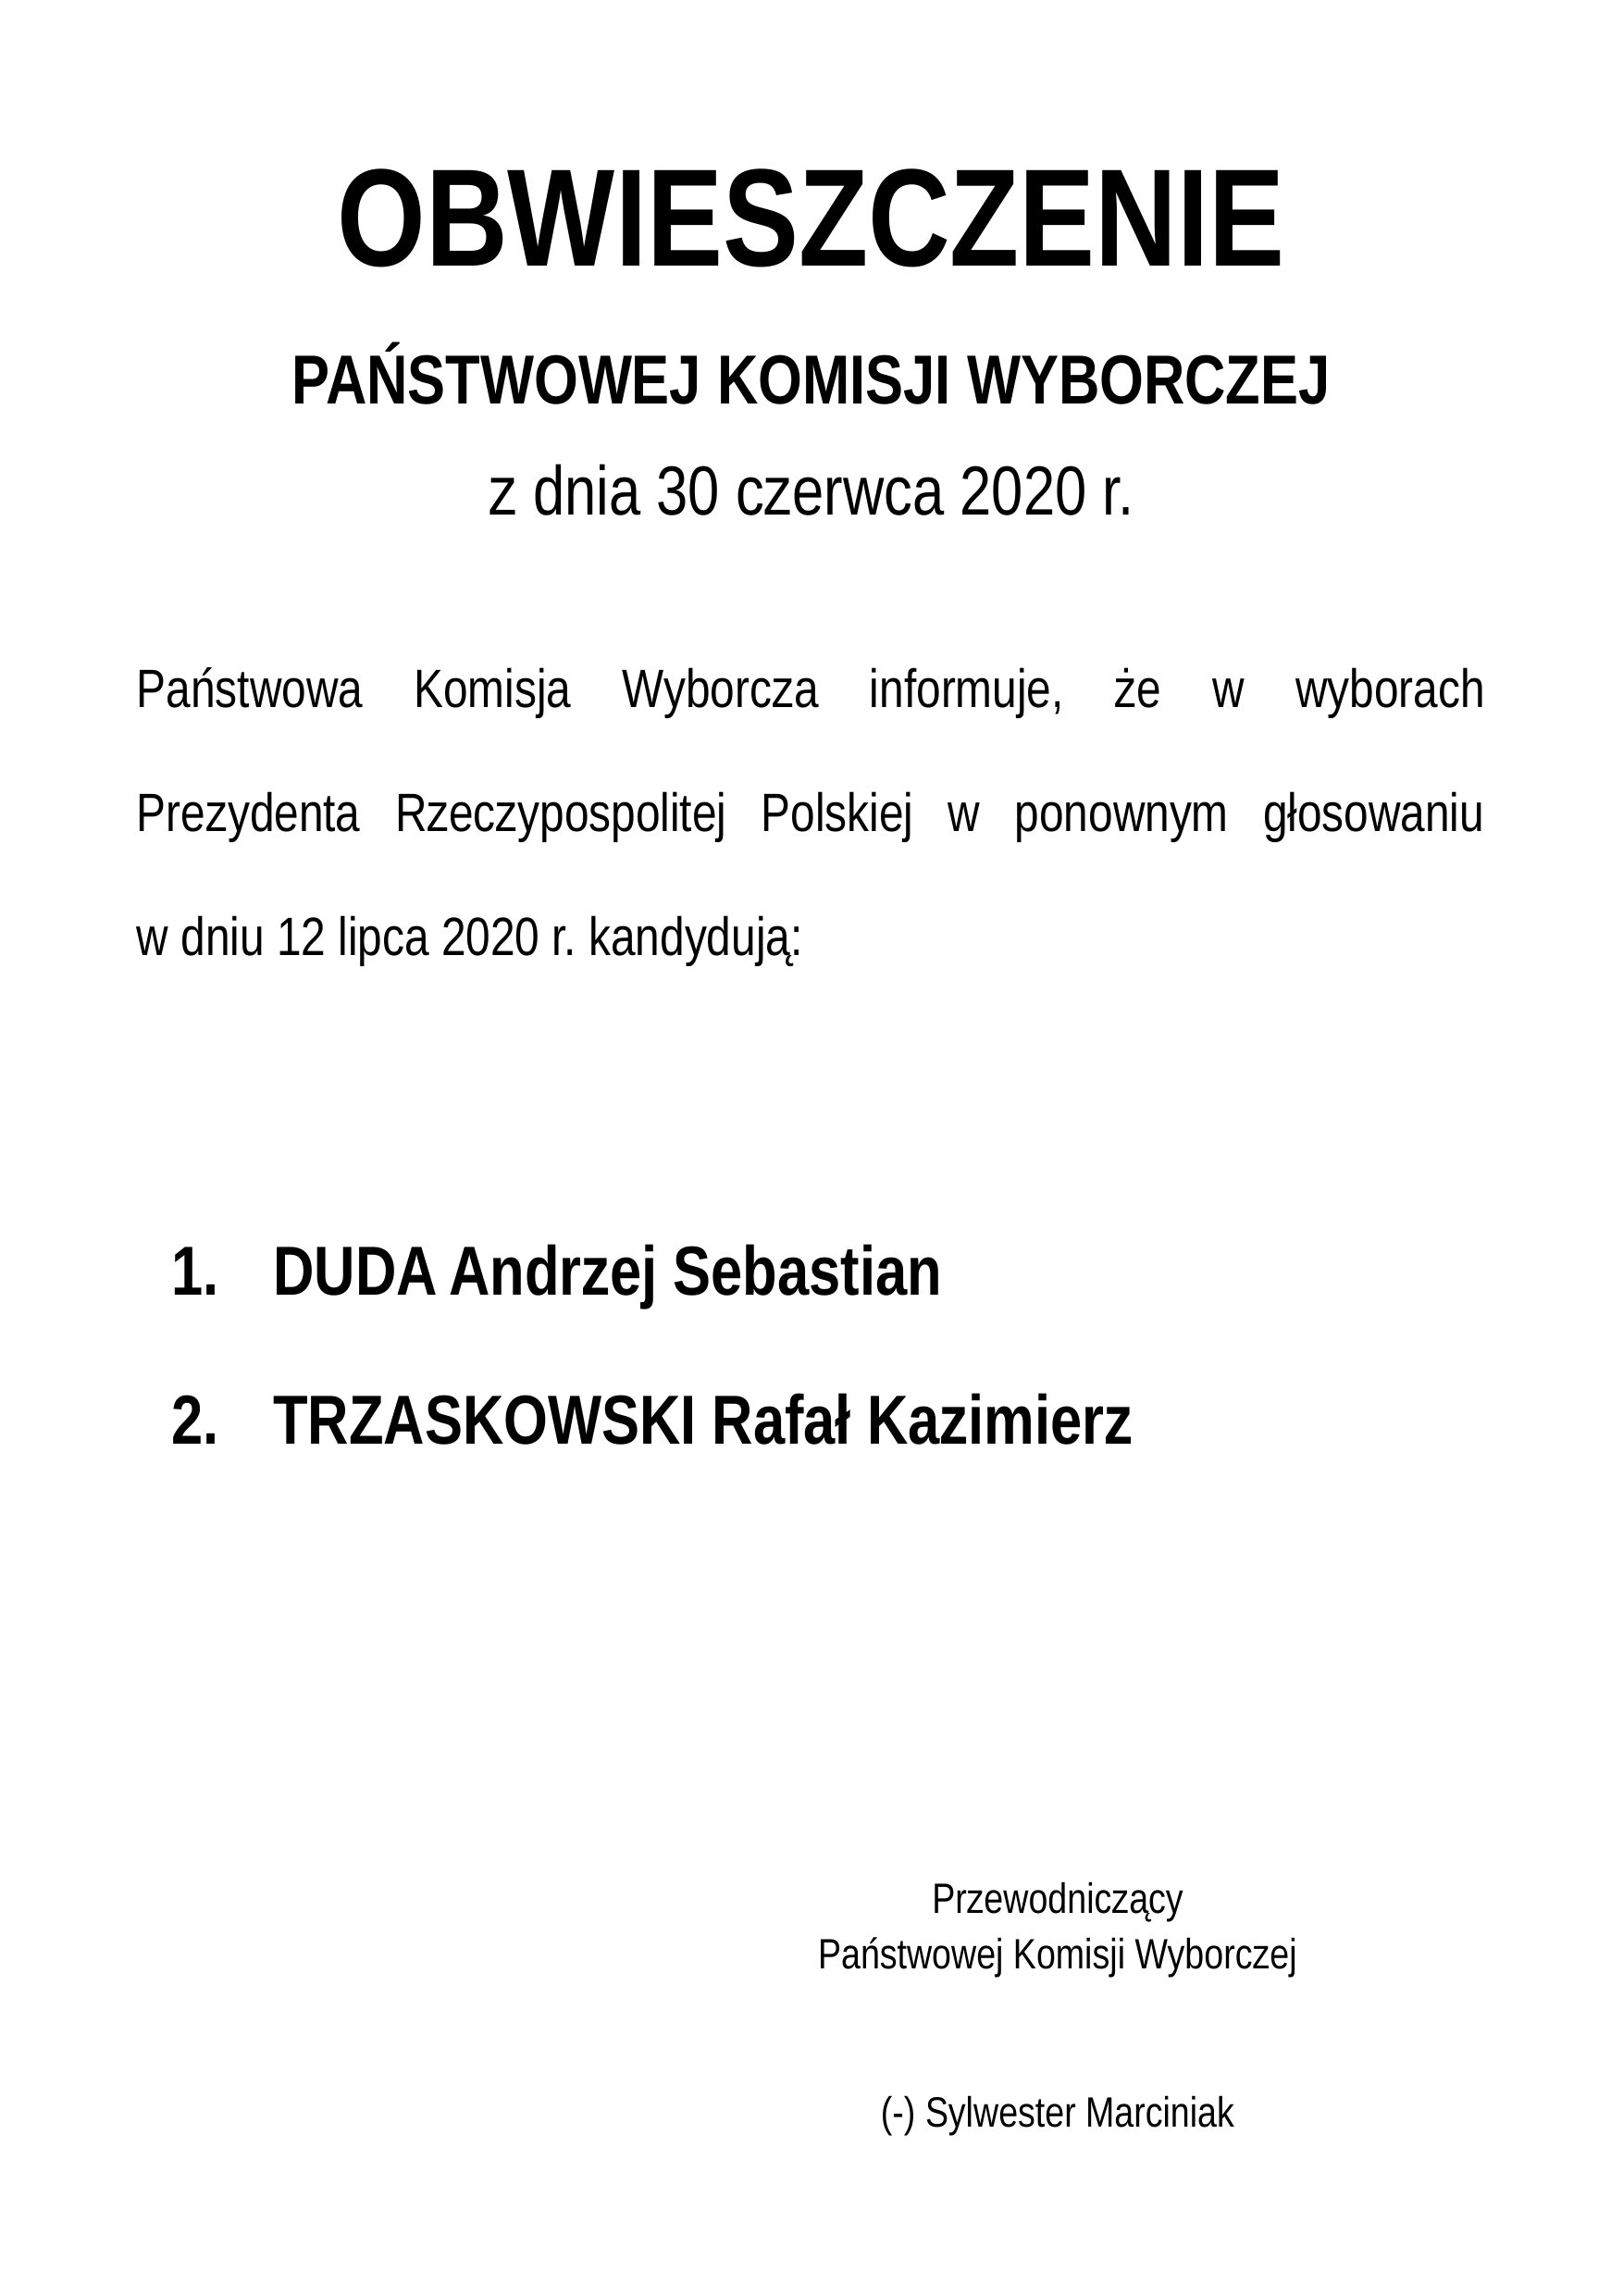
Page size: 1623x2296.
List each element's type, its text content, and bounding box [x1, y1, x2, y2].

text (-) Sylwester Marciniak [628, 2088, 1486, 2136]
text Państwowa Komisja Wyborcza informuje, że w wyborach Prezydenta Rzeczypospolitej Polskiej w ponownym głosowaniu w dniu 12 lipca 2020 r. kandydują: [137, 657, 1486, 967]
text PAŃSTWOWEJ KOMISJI WYBORCZEJ [137, 339, 1486, 418]
list DUDA Andrzej Sebastian [171, 1230, 1486, 1309]
text Państwowej Komisji Wyborczej [628, 1930, 1486, 1979]
text OBWIESZCZENIE [137, 137, 1486, 296]
list TRZASKOWSKI Rafał Kazimierz [171, 1379, 1486, 1458]
text Przewodniczący [628, 1873, 1486, 1922]
text z dnia 30 czerwca 2020 r. [137, 450, 1486, 529]
